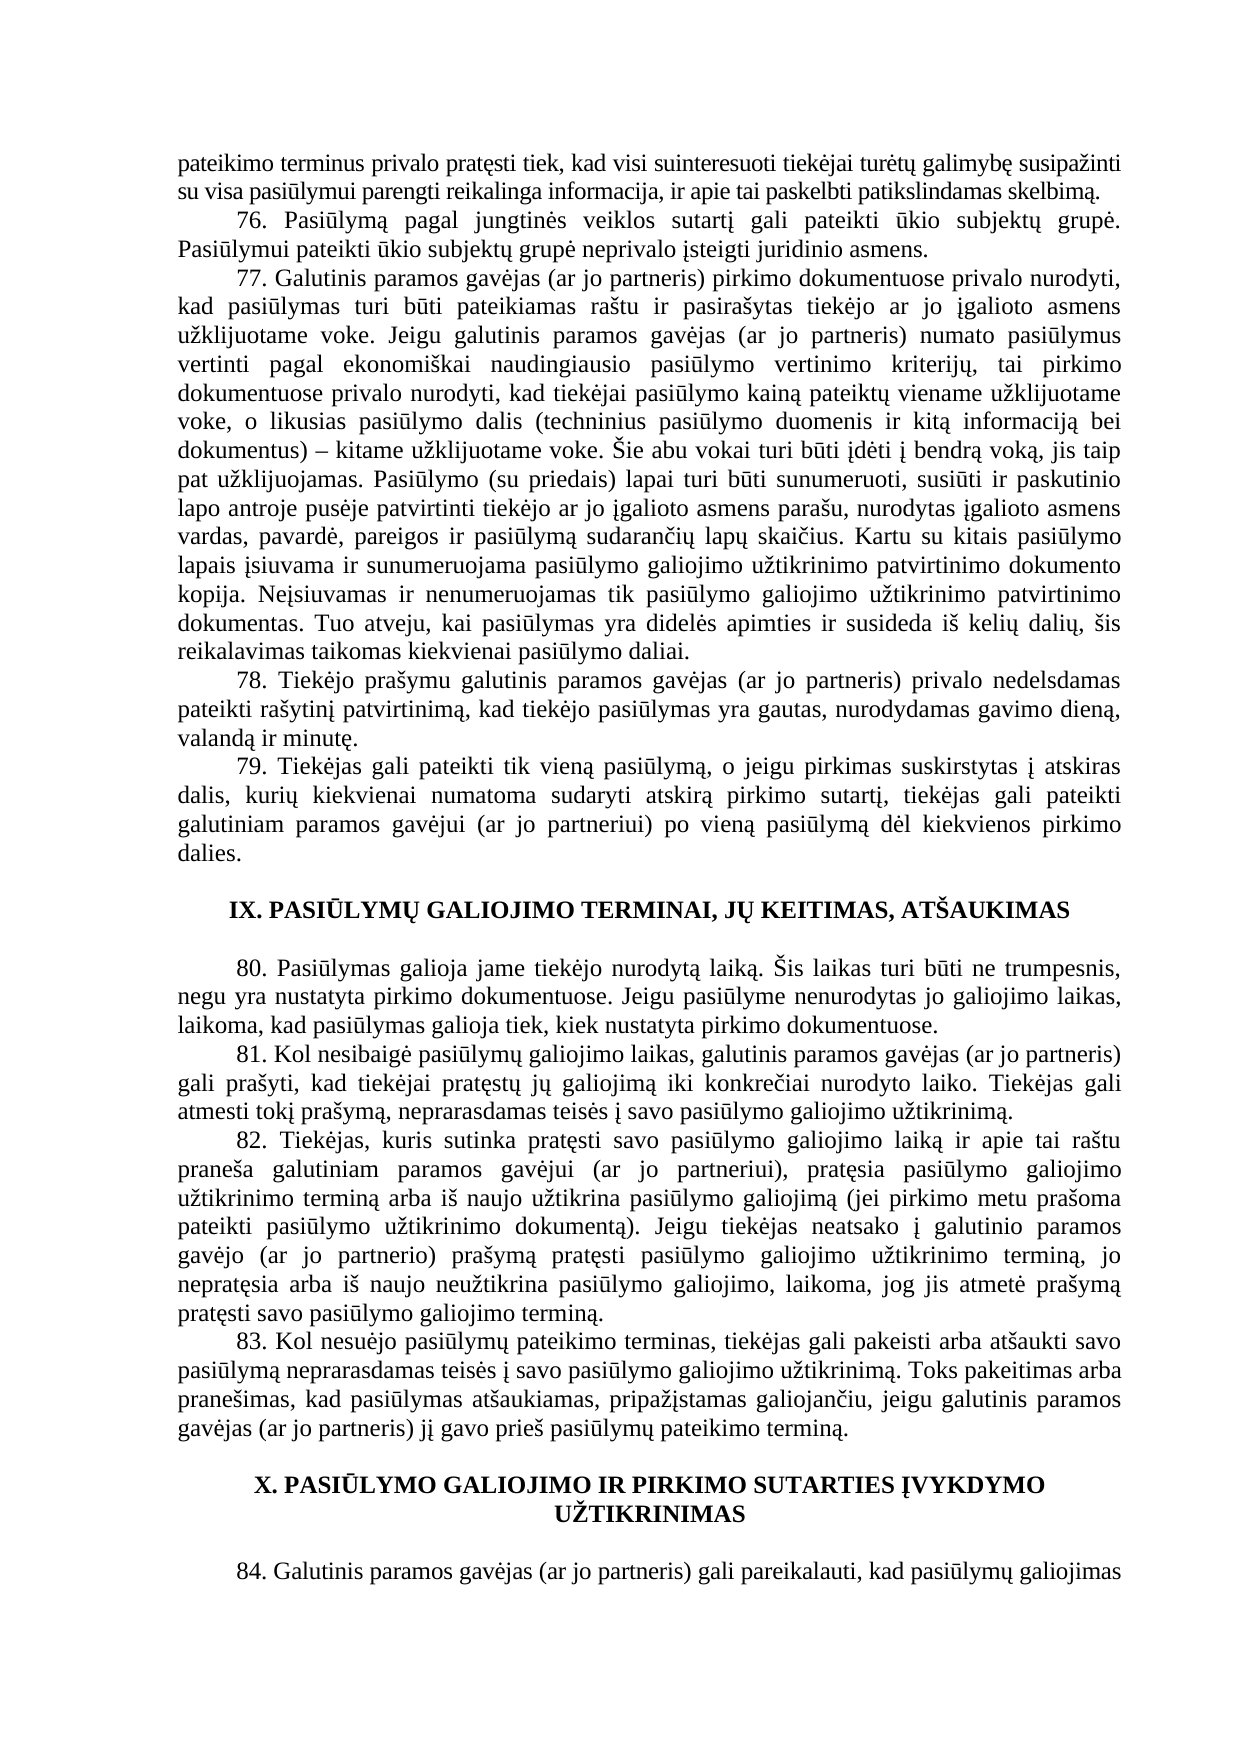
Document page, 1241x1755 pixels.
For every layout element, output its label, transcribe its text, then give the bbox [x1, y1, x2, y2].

text 83. Kol nesuėjo pasiūlymų pateikimo terminas, tiekėjas gali pakeisti arba atšaukti savo pasiūlymą neprarasdamas teisės į savo pasiūlymo galiojimo užtikrinimą. Toks pakeitimas arba pranešimas, kad pasiūlymas atšaukiamas, pripažįstamas galiojančiu, jeigu galutinis paramos gavėjas (ar jo partneris) jį gavo prieš pasiūlymų pateikimo terminą. [177, 1326, 1122, 1441]
text X. Pasiūlymo galiojimo ir pirkimo sutarties įvykdymo užtikrinimas [177, 1470, 1122, 1528]
text 84. Galutinis paramos gavėjas (ar jo partneris) gali pareikalauti, kad pasiūlymų galiojimas [177, 1556, 1122, 1585]
text 77. Galutinis paramos gavėjas (ar jo partneris) pirkimo dokumentuose privalo nurodyti, kad pasiūlymas turi būti pateikiamas raštu ir pasirašytas tiekėjo ar jo įgalioto asmens užklijuotame voke. Jeigu galutinis paramos gavėjas (ar jo partneris) numato pasiūlymus vertinti pagal ekonomiškai naudingiausio pasiūlymo vertinimo kriterijų, tai pirkimo dokumentuose privalo nurodyti, kad tiekėjai pasiūlymo kainą pateiktų viename užklijuotame voke, o likusias pasiūlymo dalis (techninius pasiūlymo duomenis ir kitą informaciją bei dokumentus) – kitame užklijuotame voke. Šie abu vokai turi būti įdėti į bendrą voką, jis taip pat užklijuojamas. Pasiūlymo (su priedais) lapai turi būti sunumeruoti, susiūti ir paskutinio lapo antroje pusėje patvirtinti tiekėjo ar jo įgalioto asmens parašu, nurodytas įgalioto asmens vardas, pavardė, pareigos ir pasiūlymą sudarančių lapų skaičius. Kartu su kitais pasiūlymo lapais įsiuvama ir sunumeruojama pasiūlymo galiojimo užtikrinimo patvirtinimo dokumento kopija. Neįsiuvamas ir nenumeruojamas tik pasiūlymo galiojimo užtikrinimo patvirtinimo dokumentas. Tuo atveju, kai pasiūlymas yra didelės apimties ir susideda iš kelių dalių, šis reikalavimas taikomas kiekvienai pasiūlymo daliai. [177, 263, 1122, 665]
text 76. Pasiūlymą pagal jungtinės veiklos sutartį gali pateikti ūkio subjektų grupė. Pasiūlymui pateikti ūkio subjektų grupė neprivalo įsteigti juridinio asmens. [177, 205, 1122, 263]
text 82. Tiekėjas, kuris sutinka pratęsti savo pasiūlymo galiojimo laiką ir apie tai raštu praneša galutiniam paramos gavėjui (ar jo partneriui), pratęsia pasiūlymo galiojimo užtikrinimo terminą arba iš naujo užtikrina pasiūlymo galiojimą (jei pirkimo metu prašoma pateikti pasiūlymo užtikrinimo dokumentą). Jeigu tiekėjas neatsako į galutinio paramos gavėjo (ar jo partnerio) prašymą pratęsti pasiūlymo galiojimo užtikrinimo terminą, jo nepratęsia arba iš naujo neužtikrina pasiūlymo galiojimo, laikoma, jog jis atmetė prašymą pratęsti savo pasiūlymo galiojimo terminą. [177, 1125, 1122, 1326]
text 79. Tiekėjas gali pateikti tik vieną pasiūlymą, o jeigu pirkimas suskirstytas į atskiras dalis, kurių kiekvienai numatoma sudaryti atskirą pirkimo sutartį, tiekėjas gali pateikti galutiniam paramos gavėjui (ar jo partneriui) po vieną pasiūlymą dėl kiekvienos pirkimo dalies. [177, 751, 1122, 866]
text 78. Tiekėjo prašymu galutinis paramos gavėjas (ar jo partneris) privalo nedelsdamas pateikti rašytinį patvirtinimą, kad tiekėjo pasiūlymas yra gautas, nurodydamas gavimo dieną, valandą ir minutę. [177, 665, 1122, 751]
text 80. Pasiūlymas galioja jame tiekėjo nurodytą laiką. Šis laikas turi būti ne trumpesnis, negu yra nustatyta pirkimo dokumentuose. Jeigu pasiūlyme nenurodytas jo galiojimo laikas, laikoma, kad pasiūlymas galioja tiek, kiek nustatyta pirkimo dokumentuose. [177, 953, 1122, 1039]
text 81. Kol nesibaigė pasiūlymų galiojimo laikas, galutinis paramos gavėjas (ar jo partneris) gali prašyti, kad tiekėjai pratęstų jų galiojimą iki konkrečiai nurodyto laiko. Tiekėjas gali atmesti tokį prašymą, neprarasdamas teisės į savo pasiūlymo galiojimo užtikrinimą. [177, 1039, 1122, 1125]
text IX. Pasiūlymų galiojimo terminai, jų keitimas, atšaukimas [177, 895, 1122, 924]
text pateikimo terminus privalo pratęsti tiek, kad visi suinteresuoti tiekėjai turėtų galimybę susipažinti su visa pasiūlymui parengti reikalinga informacija, ir apie tai paskelbti patikslindamas skelbimą. [177, 148, 1122, 205]
